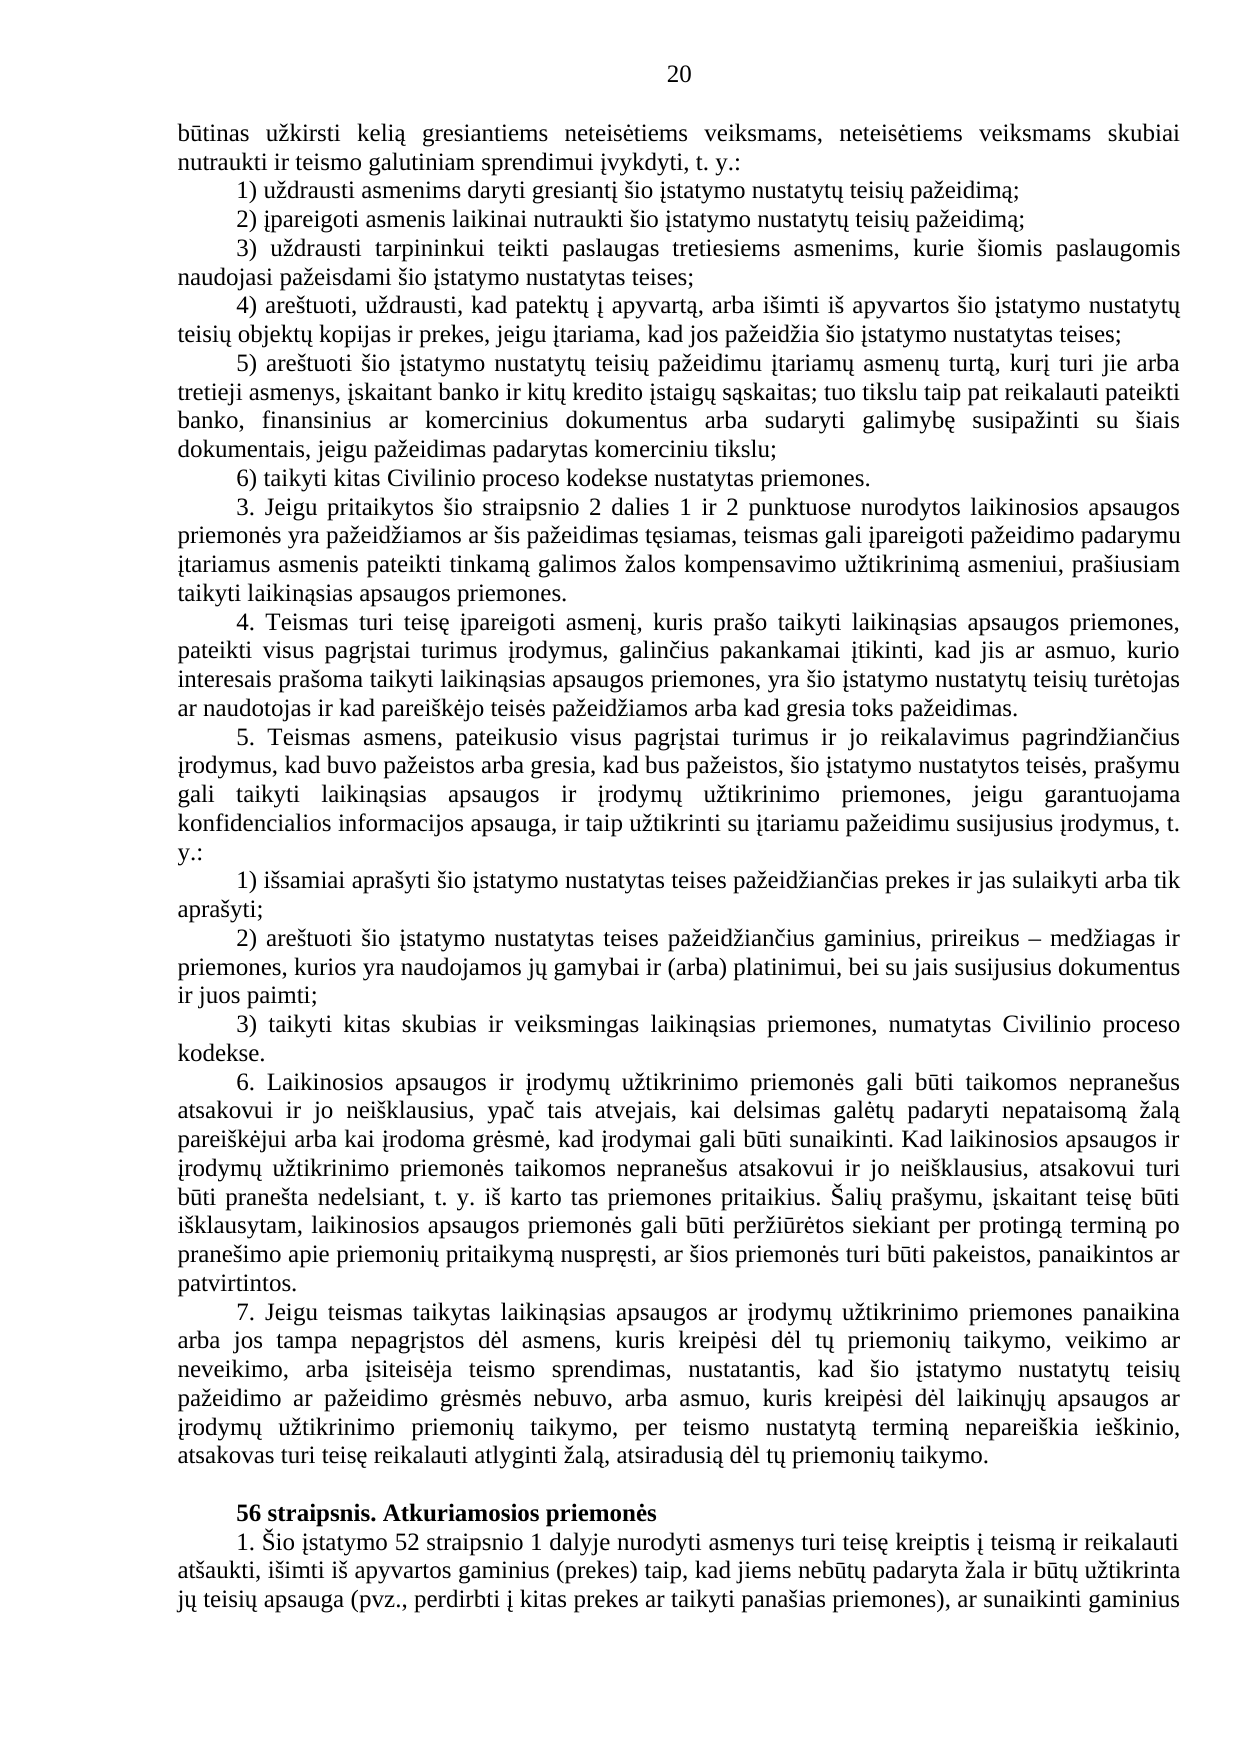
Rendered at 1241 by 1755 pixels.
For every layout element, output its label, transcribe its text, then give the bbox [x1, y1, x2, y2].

text 4) areštuoti, uždrausti, kad patektų į apyvartą, arba išimti iš apyvartos šio įstatymo nustatytų teisių objektų kopijas ir prekes, jeigu įtariama, kad jos pažeidžia šio įstatymo nustatytas teises; [177, 291, 1181, 348]
text 3) taikyti kitas skubias ir veiksmingas laikinąsias priemones, numatytas Civilinio proceso kodekse. [177, 1009, 1181, 1067]
text 3. Jeigu pritaikytos šio straipsnio 2 dalies 1 ir 2 punktuose nurodytos laikinosios apsaugos priemonės yra pažeidžiamos ar šis pažeidimas tęsiamas, teismas gali įpareigoti pažeidimo padarymu įtariamus asmenis pateikti tinkamą galimos žalos kompensavimo užtikrinimą asmeniui, prašiusiam taikyti laikinąsias apsaugos priemones. [177, 492, 1181, 607]
text 6. Laikinosios apsaugos ir įrodymų užtikrinimo priemonės gali būti taikomos nepranešus atsakovui ir jo neišklausius, ypač tais atvejais, kai delsimas galėtų padaryti nepataisomą žalą pareiškėjui arba kai įrodoma grėsmė, kad įrodymai gali būti sunaikinti. Kad laikinosios apsaugos ir įrodymų užtikrinimo priemonės taikomos nepranešus atsakovui ir jo neišklausius, atsakovui turi būti pranešta nedelsiant, t. y. iš karto tas priemones pritaikius. Šalių prašymu, įskaitant teisę būti išklausytam, laikinosios apsaugos priemonės gali būti peržiūrėtos siekiant per protingą terminą po pranešimo apie priemonių pritaikymą nuspręsti, ar šios priemonės turi būti pakeistos, panaikintos ar patvirtintos. [177, 1067, 1181, 1297]
text 1) uždrausti asmenims daryti gresiantį šio įstatymo nustatytų teisių pažeidimą; [177, 176, 1181, 204]
text būtinas užkirsti kelią gresiantiems neteisėtiems veiksmams, neteisėtiems veiksmams skubiai nutraukti ir teismo galutiniam sprendimui įvykdyti, t. y.: [177, 118, 1181, 176]
text 1. Šio įstatymo 52 straipsnio 1 dalyje nurodyti asmenys turi teisę kreiptis į teismą ir reikalauti atšaukti, išimti iš apyvartos gaminius (prekes) taip, kad jiems nebūtų padaryta žala ir būtų užtikrinta jų teisių apsauga (pvz., perdirbti į kitas prekes ar taikyti panašias priemones), ar sunaikinti gaminius [177, 1527, 1181, 1613]
text 7. Jeigu teismas taikytas laikinąsias apsaugos ar įrodymų užtikrinimo priemones panaikina arba jos tampa nepagrįstos dėl asmens, kuris kreipėsi dėl tų priemonių taikymo, veikimo ar neveikimo, arba įsiteisėja teismo sprendimas, nustatantis, kad šio įstatymo nustatytų teisių pažeidimo ar pažeidimo grėsmės nebuvo, arba asmuo, kuris kreipėsi dėl laikinųjų apsaugos ar įrodymų užtikrinimo priemonių taikymo, per teismo nustatytą terminą nepareiškia ieškinio, atsakovas turi teisę reikalauti atlyginti žalą, atsiradusią dėl tų priemonių taikymo. [177, 1297, 1181, 1469]
text 4. Teismas turi teisę įpareigoti asmenį, kuris prašo taikyti laikinąsias apsaugos priemones, pateikti visus pagrįstai turimus įrodymus, galinčius pakankamai įtikinti, kad jis ar asmuo, kurio interesais prašoma taikyti laikinąsias apsaugos priemones, yra šio įstatymo nustatytų teisių turėtojas ar naudotojas ir kad pareiškėjo teisės pažeidžiamos arba kad gresia toks pažeidimas. [177, 607, 1181, 722]
text 56 straipsnis. Atkuriamosios priemonės [177, 1498, 1181, 1527]
text 6) taikyti kitas Civilinio proceso kodekse nustatytas priemones. [177, 463, 1181, 492]
text 2) areštuoti šio įstatymo nustatytas teises pažeidžiančius gaminius, prireikus – medžiagas ir priemones, kurios yra naudojamos jų gamybai ir (arba) platinimui, bei su jais susijusius dokumentus ir juos paimti; [177, 923, 1181, 1009]
text 2) įpareigoti asmenis laikinai nutraukti šio įstatymo nustatytų teisių pažeidimą; [177, 204, 1181, 233]
text 5. Teismas asmens, pateikusio visus pagrįstai turimus ir jo reikalavimus pagrindžiančius įrodymus, kad buvo pažeistos arba gresia, kad bus pažeistos, šio įstatymo nustatytos teisės, prašymu gali taikyti laikinąsias apsaugos ir įrodymų užtikrinimo priemones, jeigu garantuojama konfidencialios informacijos apsauga, ir taip užtikrinti su įtariamu pažeidimu susijusius įrodymus, t. y.: [177, 722, 1181, 866]
text 1) išsamiai aprašyti šio įstatymo nustatytas teises pažeidžiančias prekes ir jas sulaikyti arba tik aprašyti; [177, 866, 1181, 923]
text 5) areštuoti šio įstatymo nustatytų teisių pažeidimu įtariamų asmenų turtą, kurį turi jie arba tretieji asmenys, įskaitant banko ir kitų kredito įstaigų sąskaitas; tuo tikslu taip pat reikalauti pateikti banko, finansinius ar komercinius dokumentus arba sudaryti galimybę susipažinti su šiais dokumentais, jeigu pažeidimas padarytas komerciniu tikslu; [177, 348, 1181, 463]
text 3) uždrausti tarpininkui teikti paslaugas tretiesiems asmenims, kurie šiomis paslaugomis naudojasi pažeisdami šio įstatymo nustatytas teises; [177, 233, 1181, 291]
